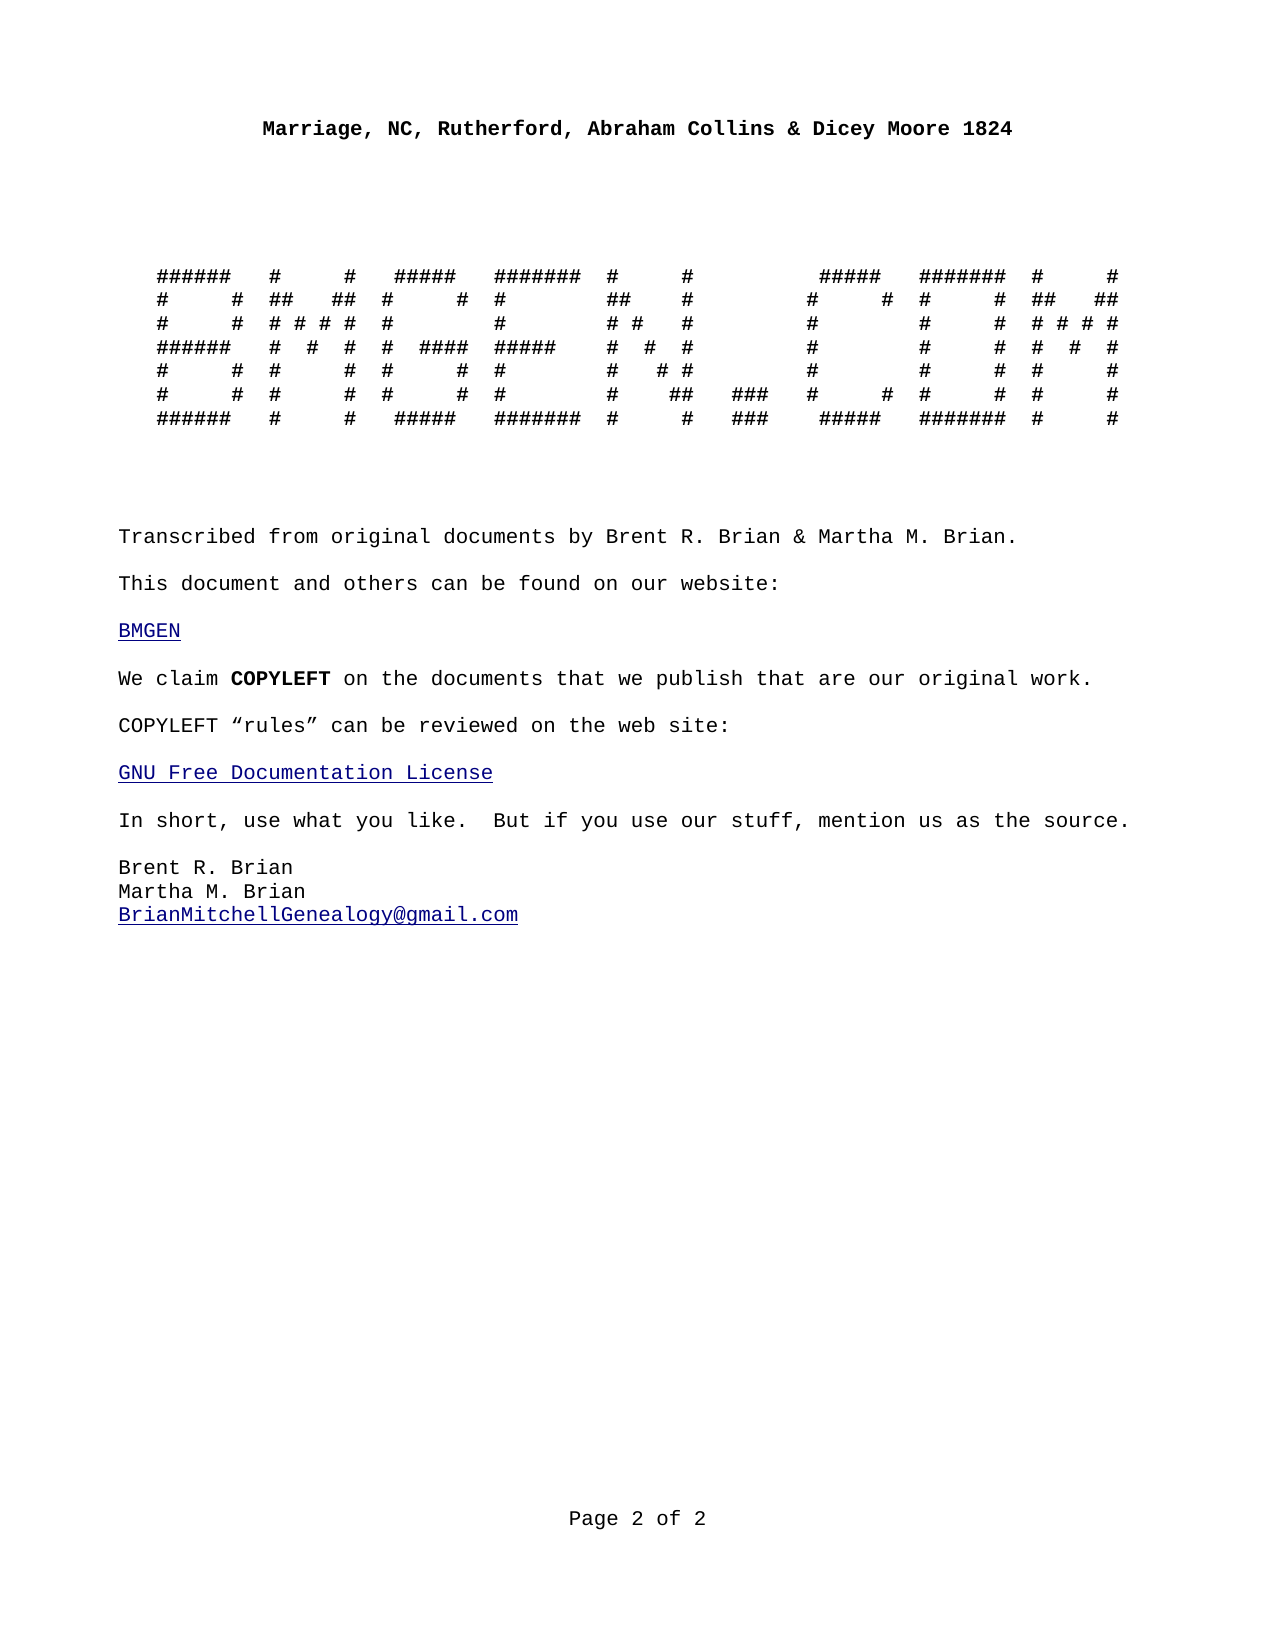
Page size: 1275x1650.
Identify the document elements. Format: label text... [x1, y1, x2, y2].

text ###### # # ##### ####### # # ### ##### ####### # # [118, 408, 1157, 431]
text # # # # # # # # ## ### # # # # # # [118, 384, 1157, 408]
text We claim COPYLEFT on the documents that we publish that are our original work. [118, 668, 1157, 691]
text # # ## ## # # # ## # # # # # ## ## [118, 289, 1157, 313]
text COPYLEFT “rules” can be reviewed on the web site: [118, 715, 1157, 739]
text ###### # # ##### ####### # # ##### ####### # # [118, 266, 1157, 289]
text Brent R. Brian [118, 857, 1157, 881]
text In short, use what you like. But if you use our stuff, mention us as the source. [118, 810, 1157, 833]
text # # # # # # # # # # # # # # # [118, 360, 1157, 384]
text Martha M. Brian [118, 881, 1157, 904]
text # # # # # # # # # # # # # # # # # # [118, 313, 1157, 337]
text BrianMitchellGenealogy@gmail.com [118, 904, 1157, 928]
text Transcribed from original documents by Brent R. Brian & Martha M. Brian. [118, 526, 1157, 549]
text This document and others can be found on our website: [118, 573, 1157, 597]
text BMGEN [118, 621, 1157, 644]
text ###### # # # # #### ##### # # # # # # # # # [118, 337, 1157, 360]
text GNU Free Documentation License [118, 762, 1157, 786]
